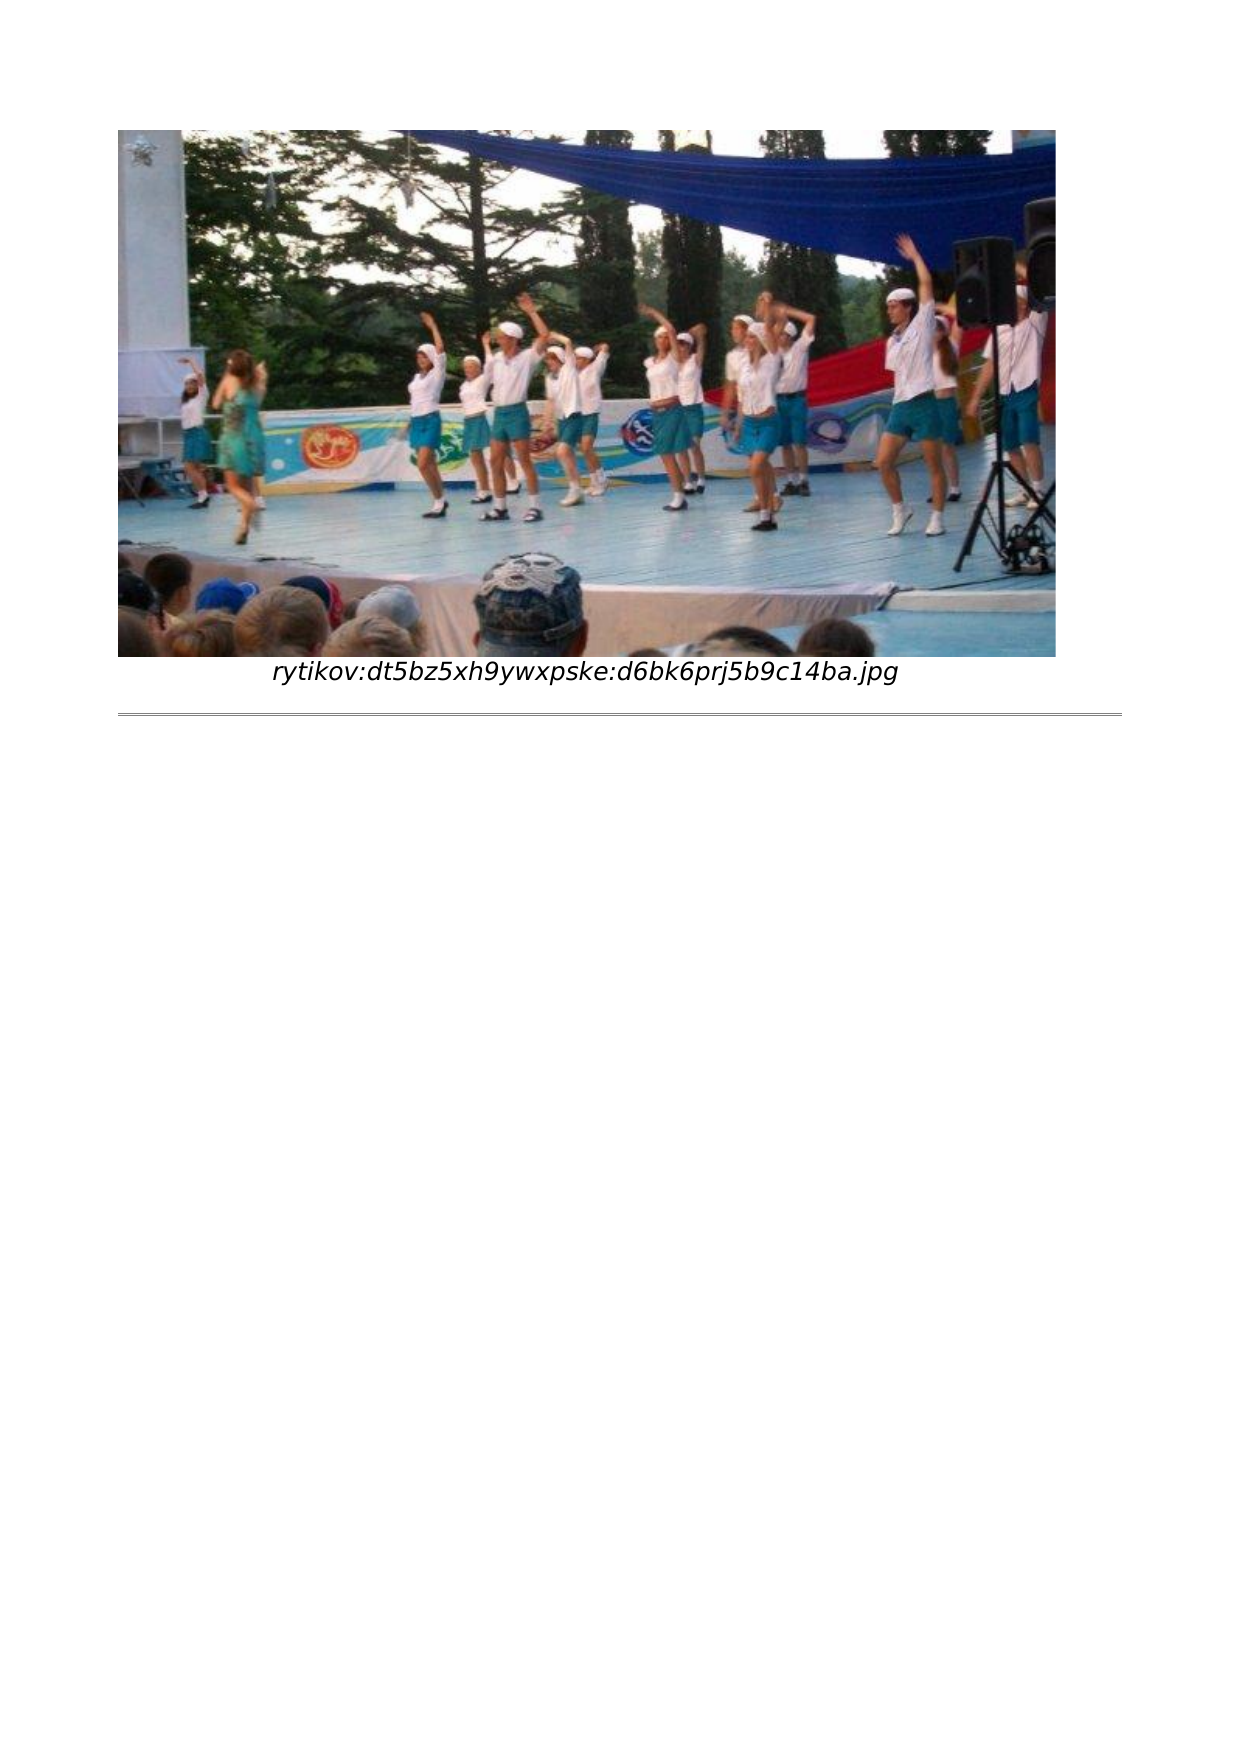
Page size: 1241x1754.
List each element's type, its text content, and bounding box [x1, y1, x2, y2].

picture [118, 130, 1056, 657]
text rytikov:dt5bz5xh9ywxpske:d6bk6prj5b9c14ba.jpg [118, 657, 1056, 686]
